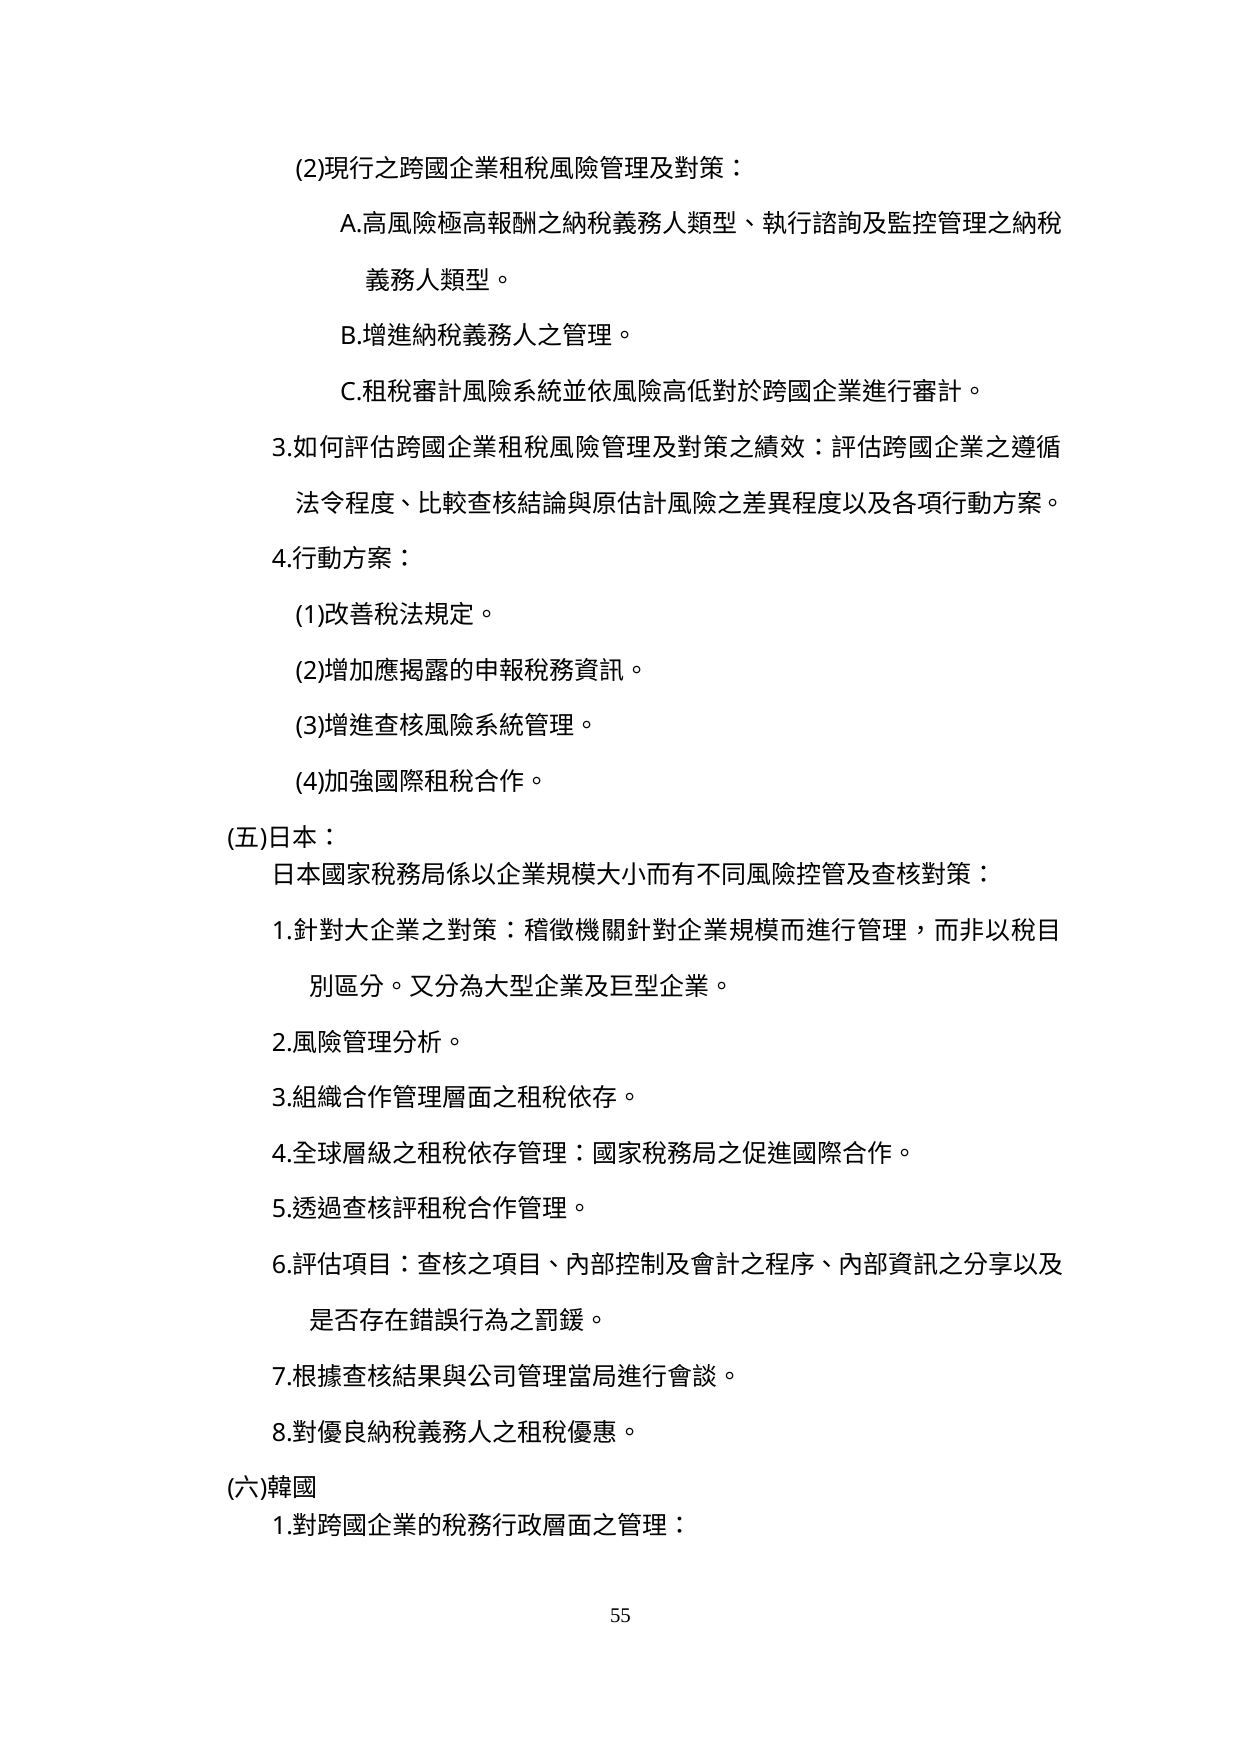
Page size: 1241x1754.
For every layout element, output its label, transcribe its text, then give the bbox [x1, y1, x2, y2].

text 8.對優良納稅義務人之租稅優惠。 [272, 1411, 1063, 1449]
text B.增進納稅義務人之管理。 [340, 315, 1063, 353]
text A.高風險極高報酬之納稅義務人類型、執行諮詢及監控管理之納稅義務人類型。 [340, 203, 1063, 297]
text (五)日本： [227, 816, 1063, 854]
text 6.評估項目：查核之項目、內部控制及會計之程序、內部資訊之分享以及是否存在錯誤行為之罰鍰。 [272, 1244, 1063, 1338]
text (2)現行之跨國企業租稅風險管理及對策： [295, 148, 1063, 185]
text 4.全球層級之租稅依存管理：國家稅務局之促進國際合作。 [272, 1133, 1063, 1170]
text 日本國家稅務局係以企業規模大小而有不同風險控管及查核對策： [272, 854, 1063, 891]
text 7.根據查核結果與公司管理當局進行會談。 [272, 1356, 1063, 1393]
text 2.風險管理分析。 [272, 1021, 1063, 1059]
text (3)增進查核風險系統管理。 [295, 705, 1063, 743]
text 1.對跨國企業的稅務行政層面之管理： [272, 1504, 1063, 1542]
text 5.透過查核評租稅合作管理。 [272, 1188, 1063, 1226]
text 4.行動方案： [272, 538, 1063, 576]
text (六)韓國 [227, 1467, 1063, 1504]
text C.租稅審計風險系統並依風險高低對於跨國企業進行審計。 [340, 371, 1063, 408]
text 3.組織合作管理層面之租稅依存。 [272, 1077, 1063, 1114]
text (4)加強國際租稅合作。 [295, 761, 1063, 798]
text (1)改善稅法規定。 [295, 594, 1063, 631]
text 1.針對大企業之對策：稽徵機關針對企業規模而進行管理，而非以稅目別區分。又分為大型企業及巨型企業。 [272, 909, 1063, 1003]
text 3.如何評估跨國企業租稅風險管理及對策之績效：評估跨國企業之遵循法令程度、比較查核結論與原估計風險之差異程度以及各項行動方案。 [272, 426, 1063, 520]
text (2)增加應揭露的申報稅務資訊。 [295, 649, 1063, 687]
